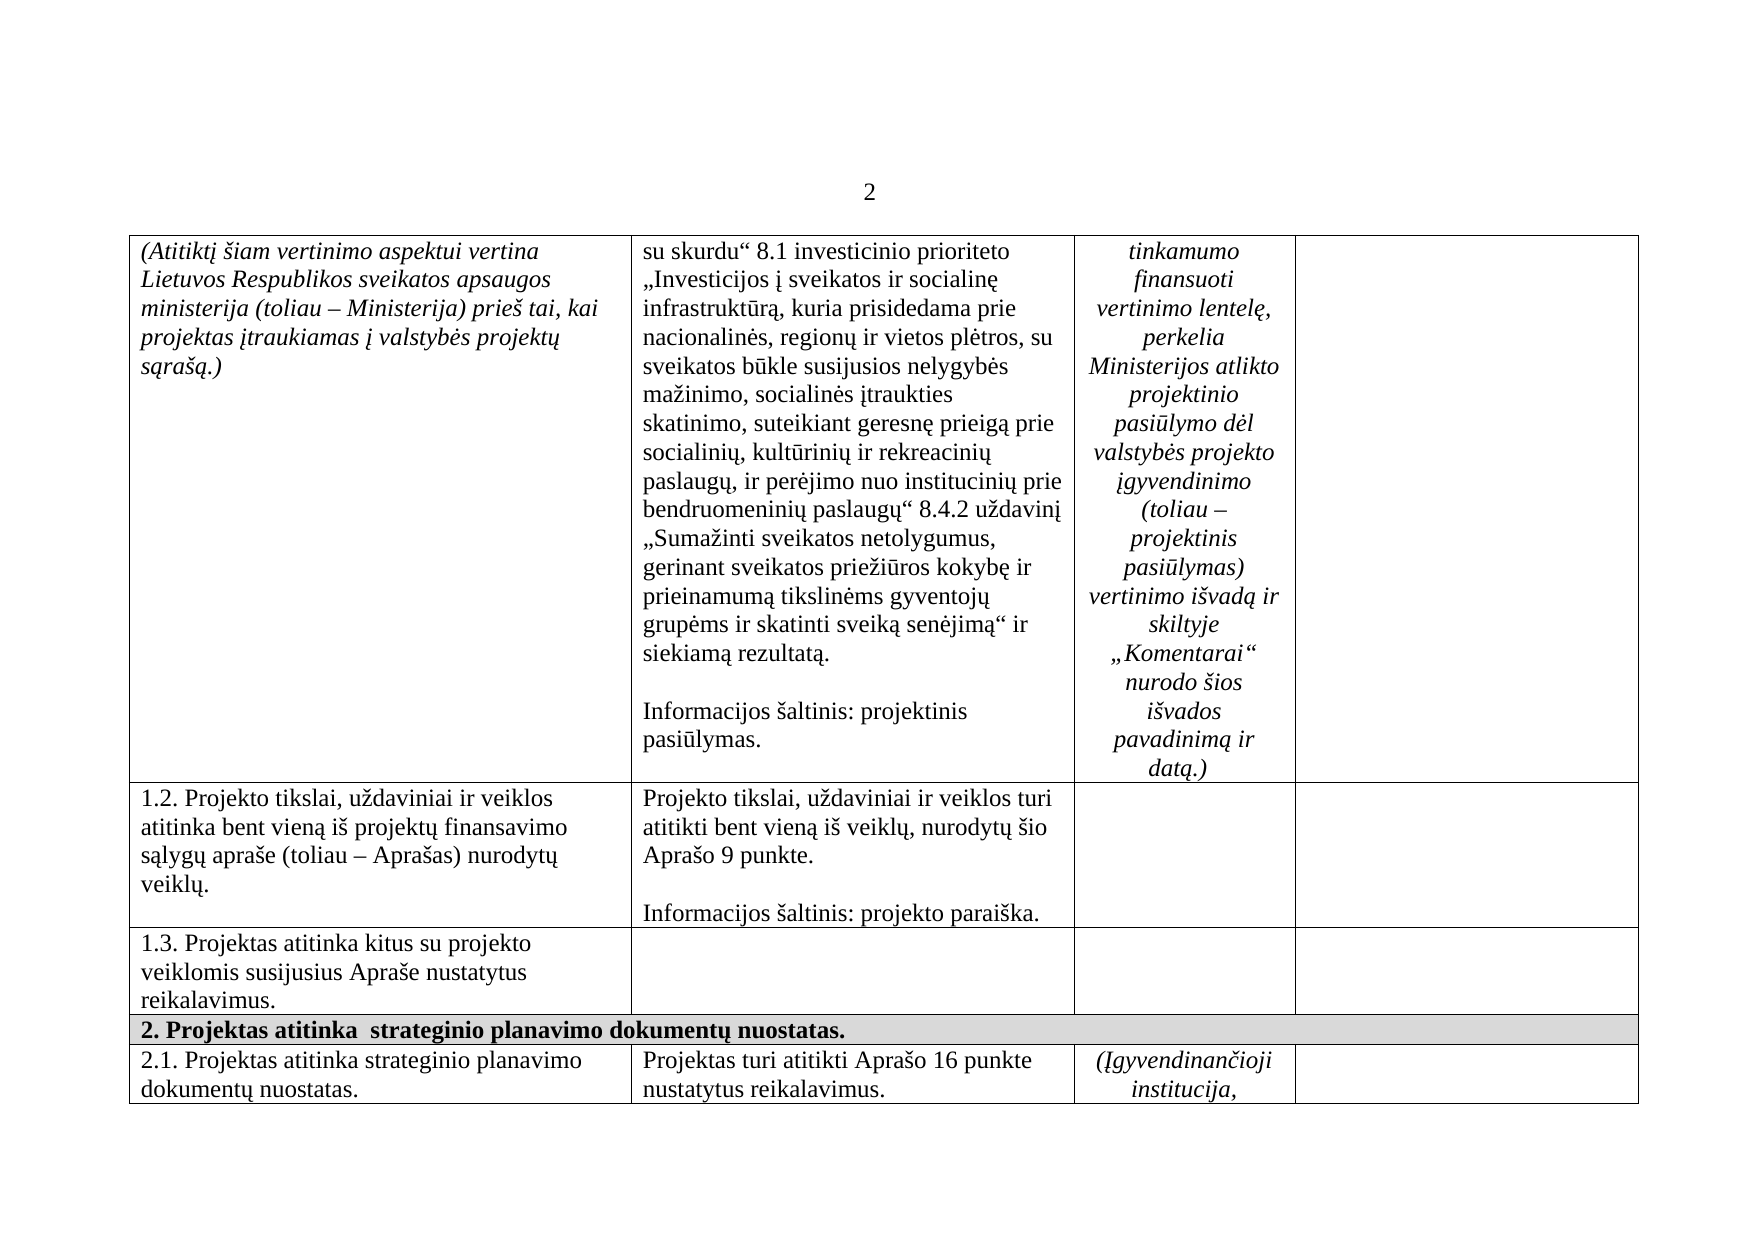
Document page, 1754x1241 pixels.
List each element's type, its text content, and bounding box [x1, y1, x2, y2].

table_cell [1296, 928, 1638, 1014]
table_cell su skurdu“ 8.1 investicinio prioriteto „Investicijos į sveikatos ir socialinę infrastruktūrą, kuria prisidedama prie nacionalinės, regionų ir vietos plėtros, su sveikatos būkle susijusios nelygybės mažinimo, socialinės įtraukties skatinimo, suteikiant geresnę prieigą prie socialinių, kultūrinių ir rekreacinių paslaugų, ir perėjimo nuo institucinių prie bendruomeninių paslaugų“ 8.4.2 uždavinį „Sumažinti sveikatos netolygumus, gerinant sveikatos priežiūros kokybę ir prieinamumą tikslinėms gyventojų grupėms ir skatinti sveiką senėjimą“ ir siekiamą rezultatą. Informacijos šaltinis: projektinis pasiūlymas. [632, 236, 1074, 782]
table_cell [1296, 783, 1638, 927]
table_cell 1.3. Projektas atitinka kitus su projekto veiklomis susijusius Apraše nustatytus reikalavimus. [130, 928, 631, 1014]
table_cell [1296, 236, 1638, 782]
table_cell 2.1. Projektas atitinka strateginio planavimo dokumentų nuostatas. [130, 1045, 631, 1102]
table_cell [632, 928, 1074, 1014]
table_cell [1075, 783, 1295, 927]
table_cell 1.2. Projekto tikslai, uždaviniai ir veiklos atitinka bent vieną iš projektų finansavimo sąlygų apraše (toliau – Aprašas) nurodytų veiklų. [130, 783, 631, 927]
table_cell (Įgyvendinančioji institucija, [1075, 1045, 1295, 1102]
table_cell [1296, 1045, 1638, 1102]
table_cell tinkamumo finansuoti vertinimo lentelę, perkelia Ministerijos atlikto projektinio pasiūlymo dėl valstybės projekto įgyvendinimo (toliau – projektinis pasiūlymas) vertinimo išvadą ir skiltyje „Komentarai“ nurodo šios išvados pavadinimą ir datą.) [1075, 236, 1295, 782]
table_cell (Atitiktį šiam vertinimo aspektui vertina Lietuvos Respublikos sveikatos apsaugos ministerija (toliau – Ministerija) prieš tai, kai projektas įtraukiamas į valstybės projektų sąrašą.) [130, 236, 631, 782]
table_cell 2. Projektas atitinka strateginio planavimo dokumentų nuostatas. [130, 1015, 1638, 1044]
table_cell Projekto tikslai, uždaviniai ir veiklos turi atitikti bent vieną iš veiklų, nurodytų šio Aprašo 9 punkte. Informacijos šaltinis: projekto paraiška. [632, 783, 1074, 927]
table_cell Projektas turi atitikti Aprašo 16 punkte nustatytus reikalavimus. [632, 1045, 1074, 1102]
table_cell [1075, 928, 1295, 1014]
